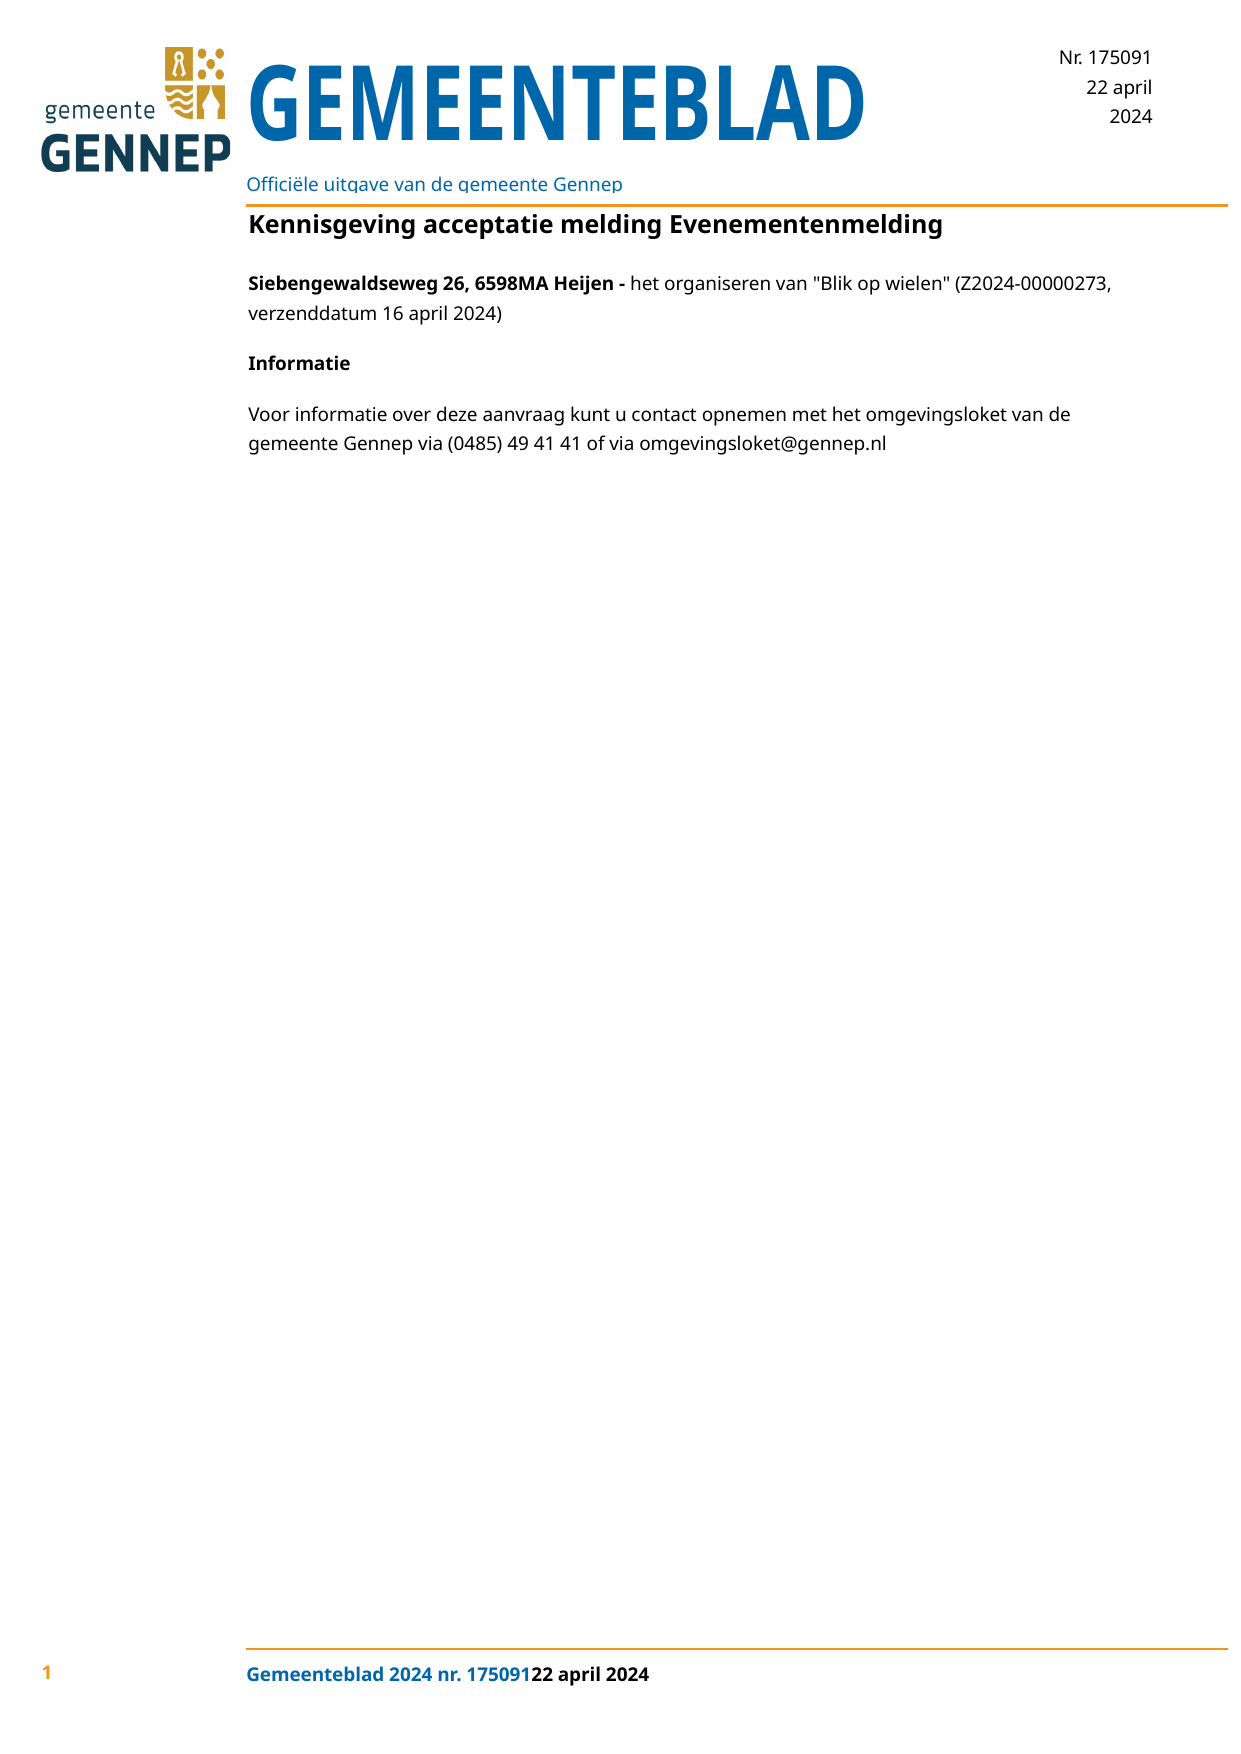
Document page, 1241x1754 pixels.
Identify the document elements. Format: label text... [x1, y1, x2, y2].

text Siebengewaldseweg 26, 6598MA Heijen - het organiseren van "Blik op wielen" (Z2024-00000273, verzenddatum 16 april 2024) [248, 270, 1152, 326]
text Voor informatie over deze aanvraag kunt u contact opnemen met het omgevingsloket van de gemeente Gennep via (0485) 49 41 41 of via omgevingsloket@gennep.nl [248, 401, 1152, 456]
text Informatie [248, 350, 1152, 376]
text Kennisgeving acceptatie melding Evenementenmelding [248, 207, 1152, 241]
picture [41, 47, 231, 172]
